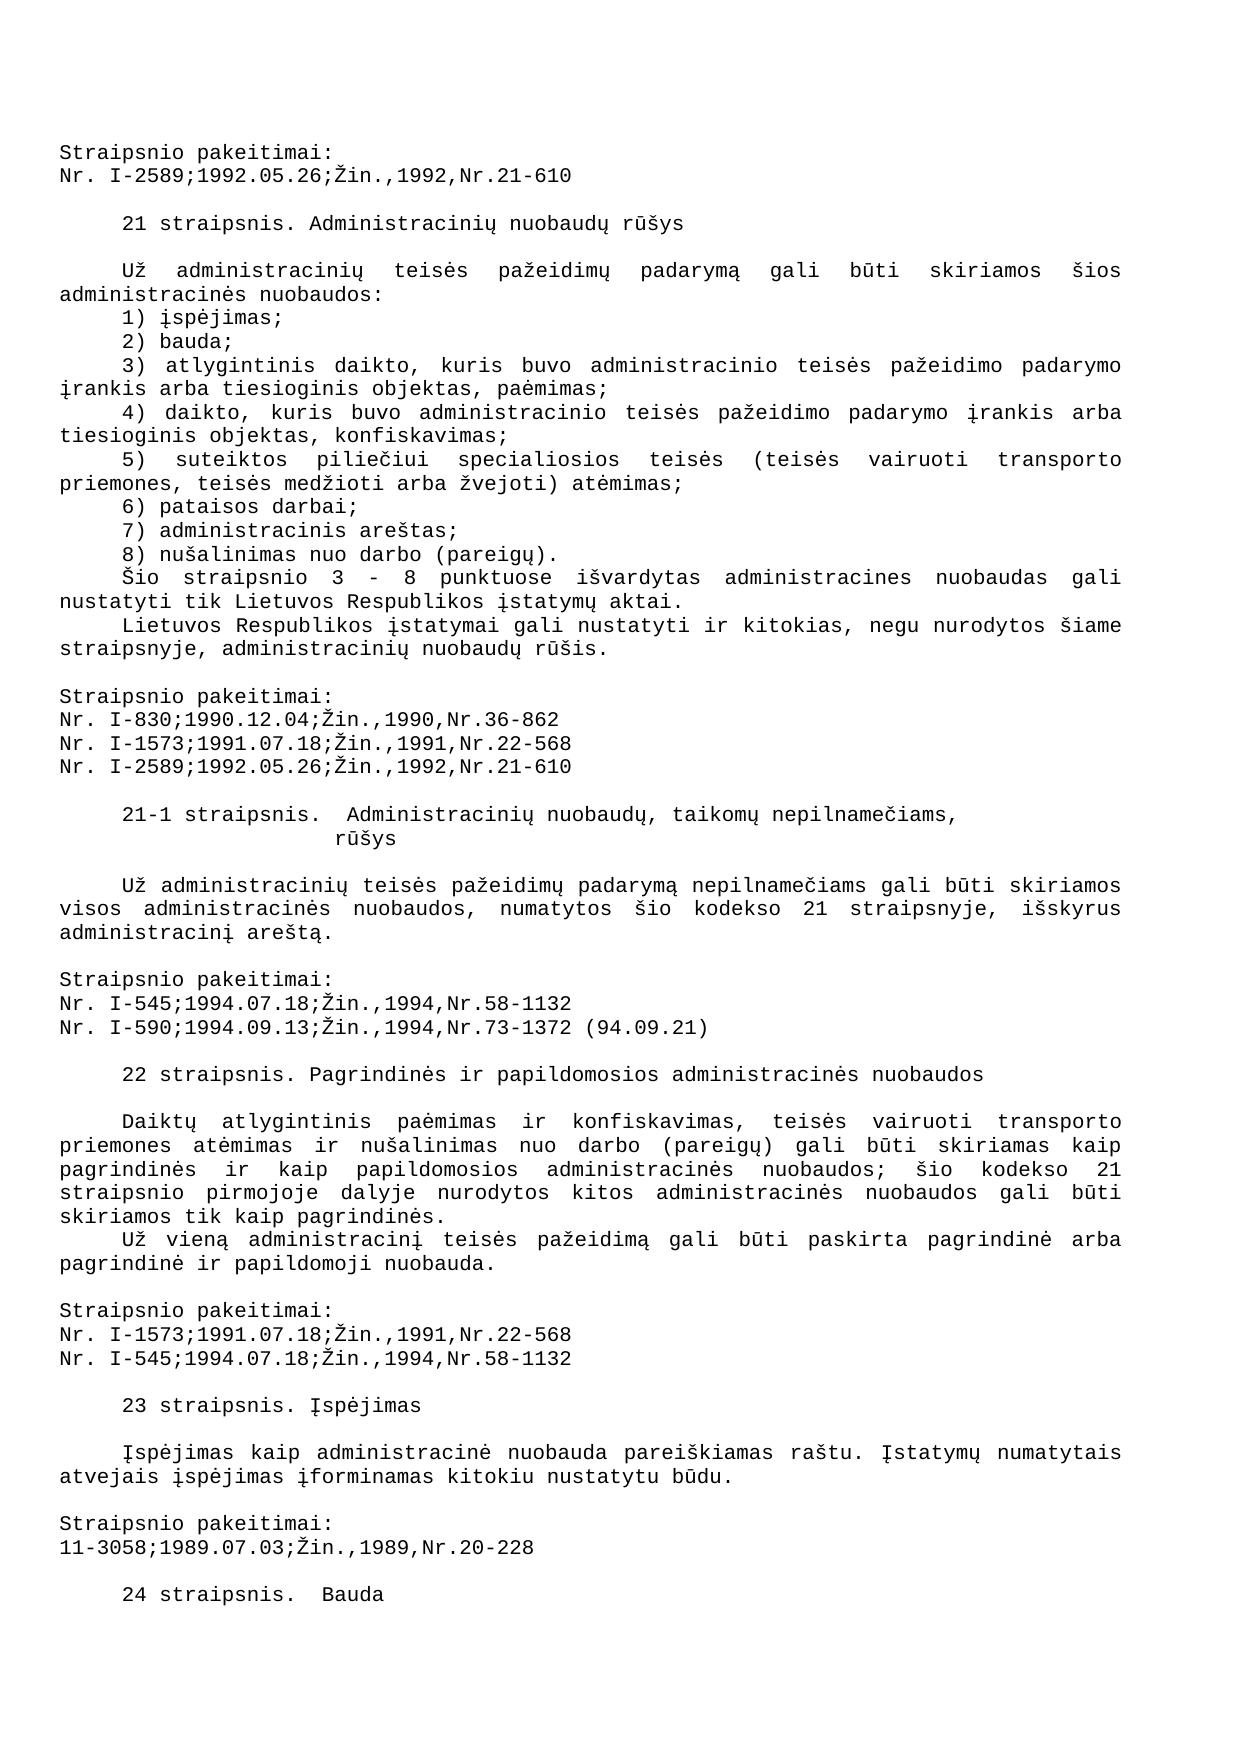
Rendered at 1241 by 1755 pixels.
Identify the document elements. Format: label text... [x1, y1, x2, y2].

text Nr. I-2589;1992.05.26;Žin.,1992,Nr.21-610 [59, 757, 1122, 780]
text 21-1 straipsnis. Administracinių nuobaudų, taikomų nepilnamečiams, [59, 804, 1122, 827]
text Nr. I-830;1990.12.04;Žin.,1990,Nr.36-862 [59, 709, 1122, 733]
text Už administracinių teisės pažeidimų padarymą gali būti skiriamos šios administracinės nuobaudos: [59, 260, 1122, 307]
text Nr. I-545;1994.07.18;Žin.,1994,Nr.58-1132 [59, 993, 1122, 1017]
text 22 straipsnis. Pagrindinės ir papildomosios administracinės nuobaudos [59, 1064, 1122, 1088]
text 3) atlygintinis daikto, kuris buvo administracinio teisės pažeidimo padarymo įrankis arba tiesioginis objektas, paėmimas; [59, 354, 1122, 402]
text Nr. I-1573;1991.07.18;Žin.,1991,Nr.22-568 [59, 733, 1122, 757]
text 4) daikto, kuris buvo administracinio teisės pažeidimo padarymo įrankis arba tiesioginis objektas, konfiskavimas; [59, 402, 1122, 449]
text Nr. I-545;1994.07.18;Žin.,1994,Nr.58-1132 [59, 1348, 1122, 1371]
text 5) suteiktos piliečiui specialiosios teisės (teisės vairuoti transporto priemones, teisės medžioti arba žvejoti) atėmimas; [59, 449, 1122, 496]
text rūšys [59, 827, 1122, 851]
text Už administracinių teisės pažeidimų padarymą nepilnamečiams gali būti skiriamos visos administracinės nuobaudos, numatytos šio kodekso 21 straipsnyje, išskyrus administracinį areštą. [59, 875, 1122, 946]
text Lietuvos Respublikos įstatymai gali nustatyti ir kitokias, negu nurodytos šiame straipsnyje, administracinių nuobaudų rūšis. [59, 615, 1122, 662]
text Straipsnio pakeitimai: [59, 686, 1122, 709]
text 8) nušalinimas nuo darbo (pareigų). [59, 544, 1122, 567]
text 11-3058;1989.07.03;Žin.,1989,Nr.20-228 [59, 1537, 1122, 1561]
text Straipsnio pakeitimai: [59, 142, 1122, 165]
text Nr. I-2589;1992.05.26;Žin.,1992,Nr.21-610 [59, 165, 1122, 189]
text Už vieną administracinį teisės pažeidimą gali būti paskirta pagrindinė arba pagrindinė ir papildomoji nuobauda. [59, 1229, 1122, 1277]
text 1) įspėjimas; [59, 307, 1122, 331]
text Nr. I-1573;1991.07.18;Žin.,1991,Nr.22-568 [59, 1324, 1122, 1348]
text 6) pataisos darbai; [59, 496, 1122, 520]
text 24 straipsnis. Bauda [59, 1584, 1122, 1608]
text Įspėjimas kaip administracinė nuobauda pareiškiamas raštu. Įstatymų numatytais atvejais įspėjimas įforminamas kitokiu nustatytu būdu. [59, 1442, 1122, 1489]
text 21 straipsnis. Administracinių nuobaudų rūšys [59, 213, 1122, 236]
text Straipsnio pakeitimai: [59, 1300, 1122, 1324]
text Straipsnio pakeitimai: [59, 1513, 1122, 1537]
text 2) bauda; [59, 331, 1122, 354]
text Daiktų atlygintinis paėmimas ir konfiskavimas, teisės vairuoti transporto priemones atėmimas ir nušalinimas nuo darbo (pareigų) gali būti skiriamas kaip pagrindinės ir kaip papildomosios administracinės nuobaudos; šio kodekso 21 straipsnio pirmojoje dalyje nurodytos kitos administracinės nuobaudos gali būti skiriamos tik kaip pagrindinės. [59, 1111, 1122, 1229]
text Šio straipsnio 3 - 8 punktuose išvardytas administracines nuobaudas gali nustatyti tik Lietuvos Respublikos įstatymų aktai. [59, 567, 1122, 615]
text 23 straipsnis. Įspėjimas [59, 1395, 1122, 1419]
text 7) administracinis areštas; [59, 520, 1122, 544]
text Nr. I-590;1994.09.13;Žin.,1994,Nr.73-1372 (94.09.21) [59, 1017, 1122, 1040]
text Straipsnio pakeitimai: [59, 969, 1122, 993]
